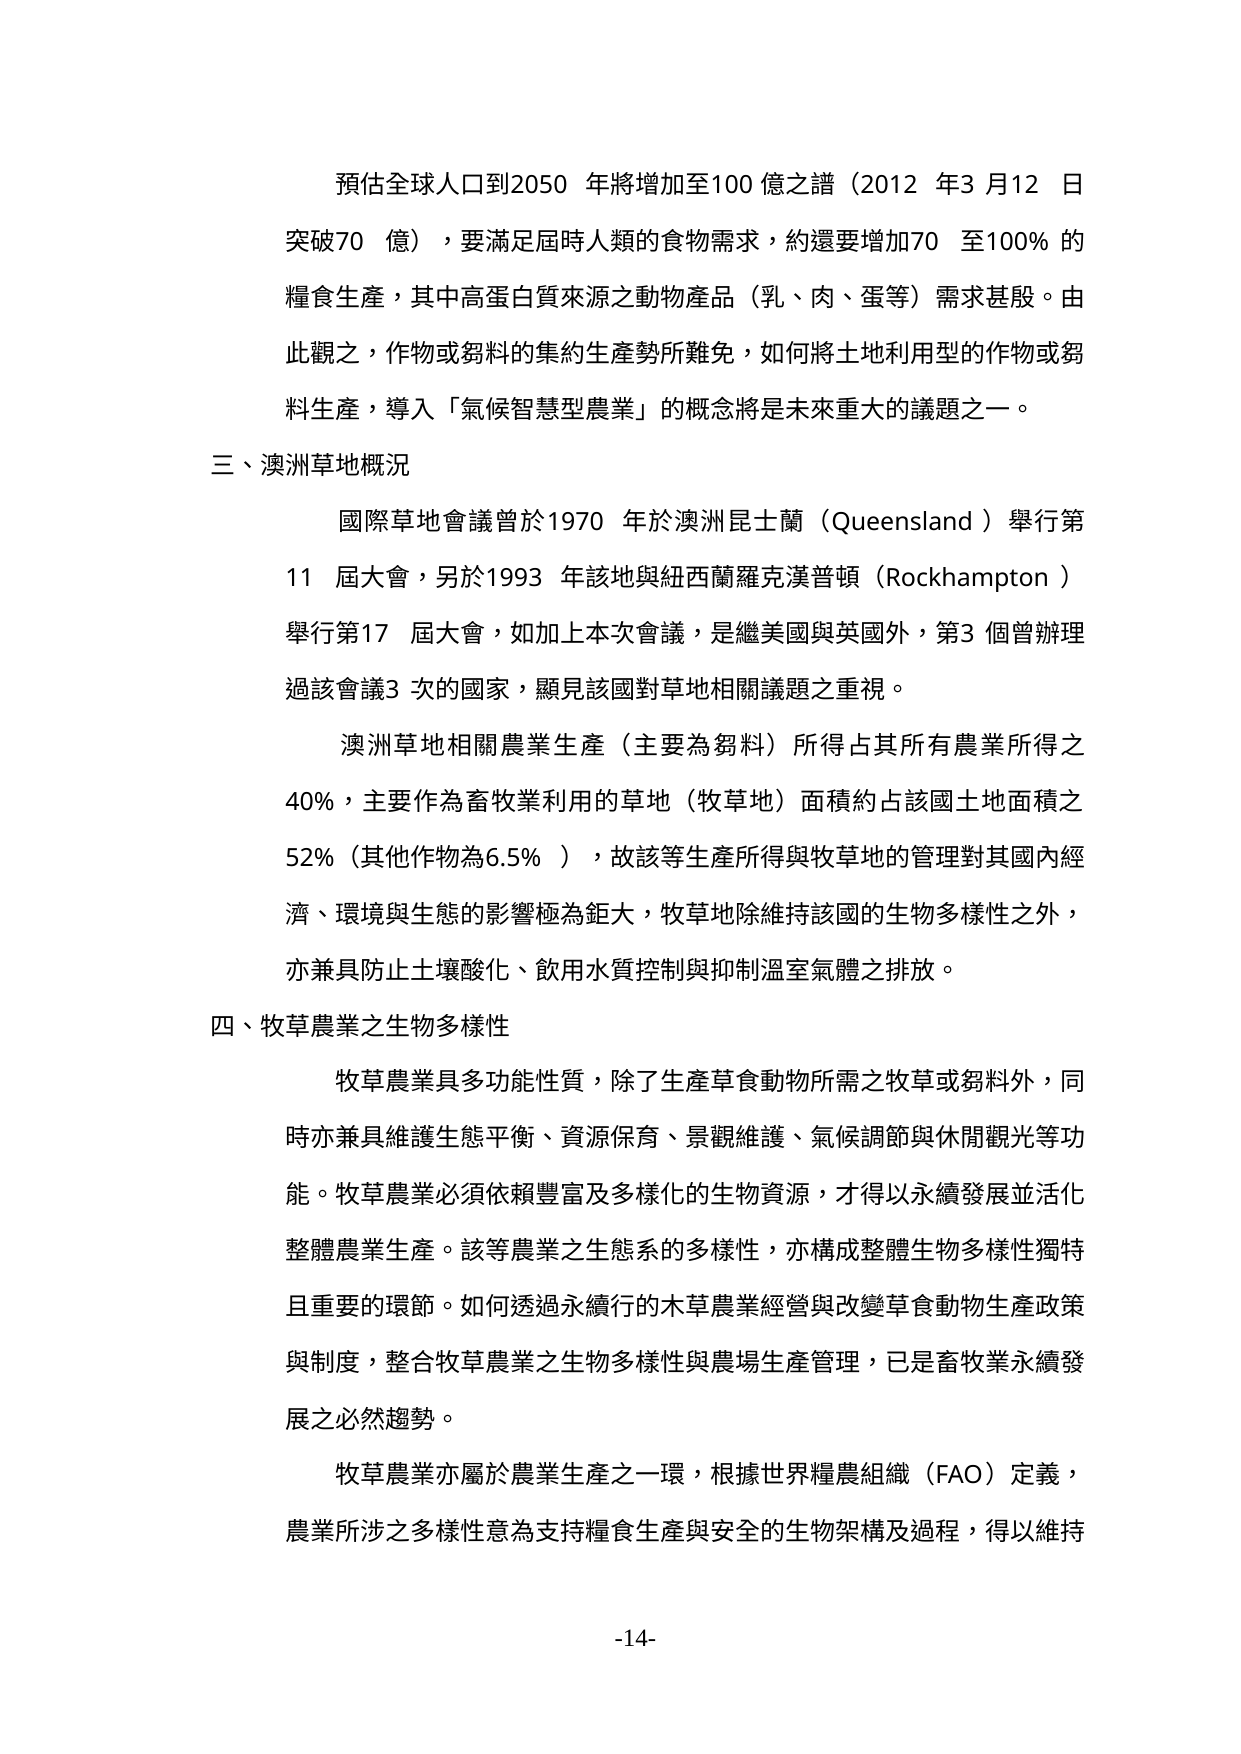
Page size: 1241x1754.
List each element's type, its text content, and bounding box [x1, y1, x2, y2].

text 國際草地會議曾於1970年於澳洲昆士蘭（Queensland）舉行第11屆大會，另於1993年該地與紐西蘭羅克漢普頓（Rockhampton）舉行第17屆大會，如加上本次會議，是繼美國與英國外，第3個曾辦理過該會議3次的國家，顯見該國對草地相關議題之重視。 [268, 500, 1085, 707]
text 牧草農業具多功能性質，除了生產草食動物所需之牧草或芻料外，同時亦兼具維護生態平衡、資源保育、景觀維護、氣候調節與休閒觀光等功能。牧草農業必須依賴豐富及多樣化的生物資源，才得以永續發展並活化整體農業生產。該等農業之生態系的多樣性，亦構成整體生物多樣性獨特且重要的環節。如何透過永續行的木草農業經營與改變草食動物生產政策與制度，整合牧草農業之生物多樣性與農場生產管理，已是畜牧業永續發展之必然趨勢。 [265, 1061, 1085, 1436]
text 澳洲草地相關農業生產（主要為芻料）所得占其所有農業所得之40%，主要作為畜牧業利用的草地（牧草地）面積約占該國土地面積之52%（其他作物為6.5%），故該等生產所得與牧草地的管理對其國內經濟、環境與生態的影響極為鉅大，牧草地除維持該國的生物多樣性之外，亦兼具防止土壤酸化、飲用水質控制與抑制溫室氣體之排放。 [268, 725, 1085, 987]
text 三、澳洲草地概況 [185, 445, 1085, 482]
text 四、牧草農業之生物多樣性 [185, 1005, 1085, 1043]
text 牧草農業亦屬於農業生產之一環，根據世界糧農組織（FAO）定義，農業所涉之多樣性意為支持糧食生產與安全的生物架構及過程，得以維持 [265, 1454, 1085, 1548]
text 預估全球人口到2050年將增加至100億之譜（2012年3月12日突破70億），要滿足屆時人類的食物需求，約還要增加70至100%的糧食生產，其中高蛋白質來源之動物產品（乳、肉、蛋等）需求甚殷。由此觀之，作物或芻料的集約生產勢所難免，如何將土地利用型的作物或芻料生產，導入「氣候智慧型農業」的概念將是未來重大的議題之一。 [268, 164, 1085, 427]
